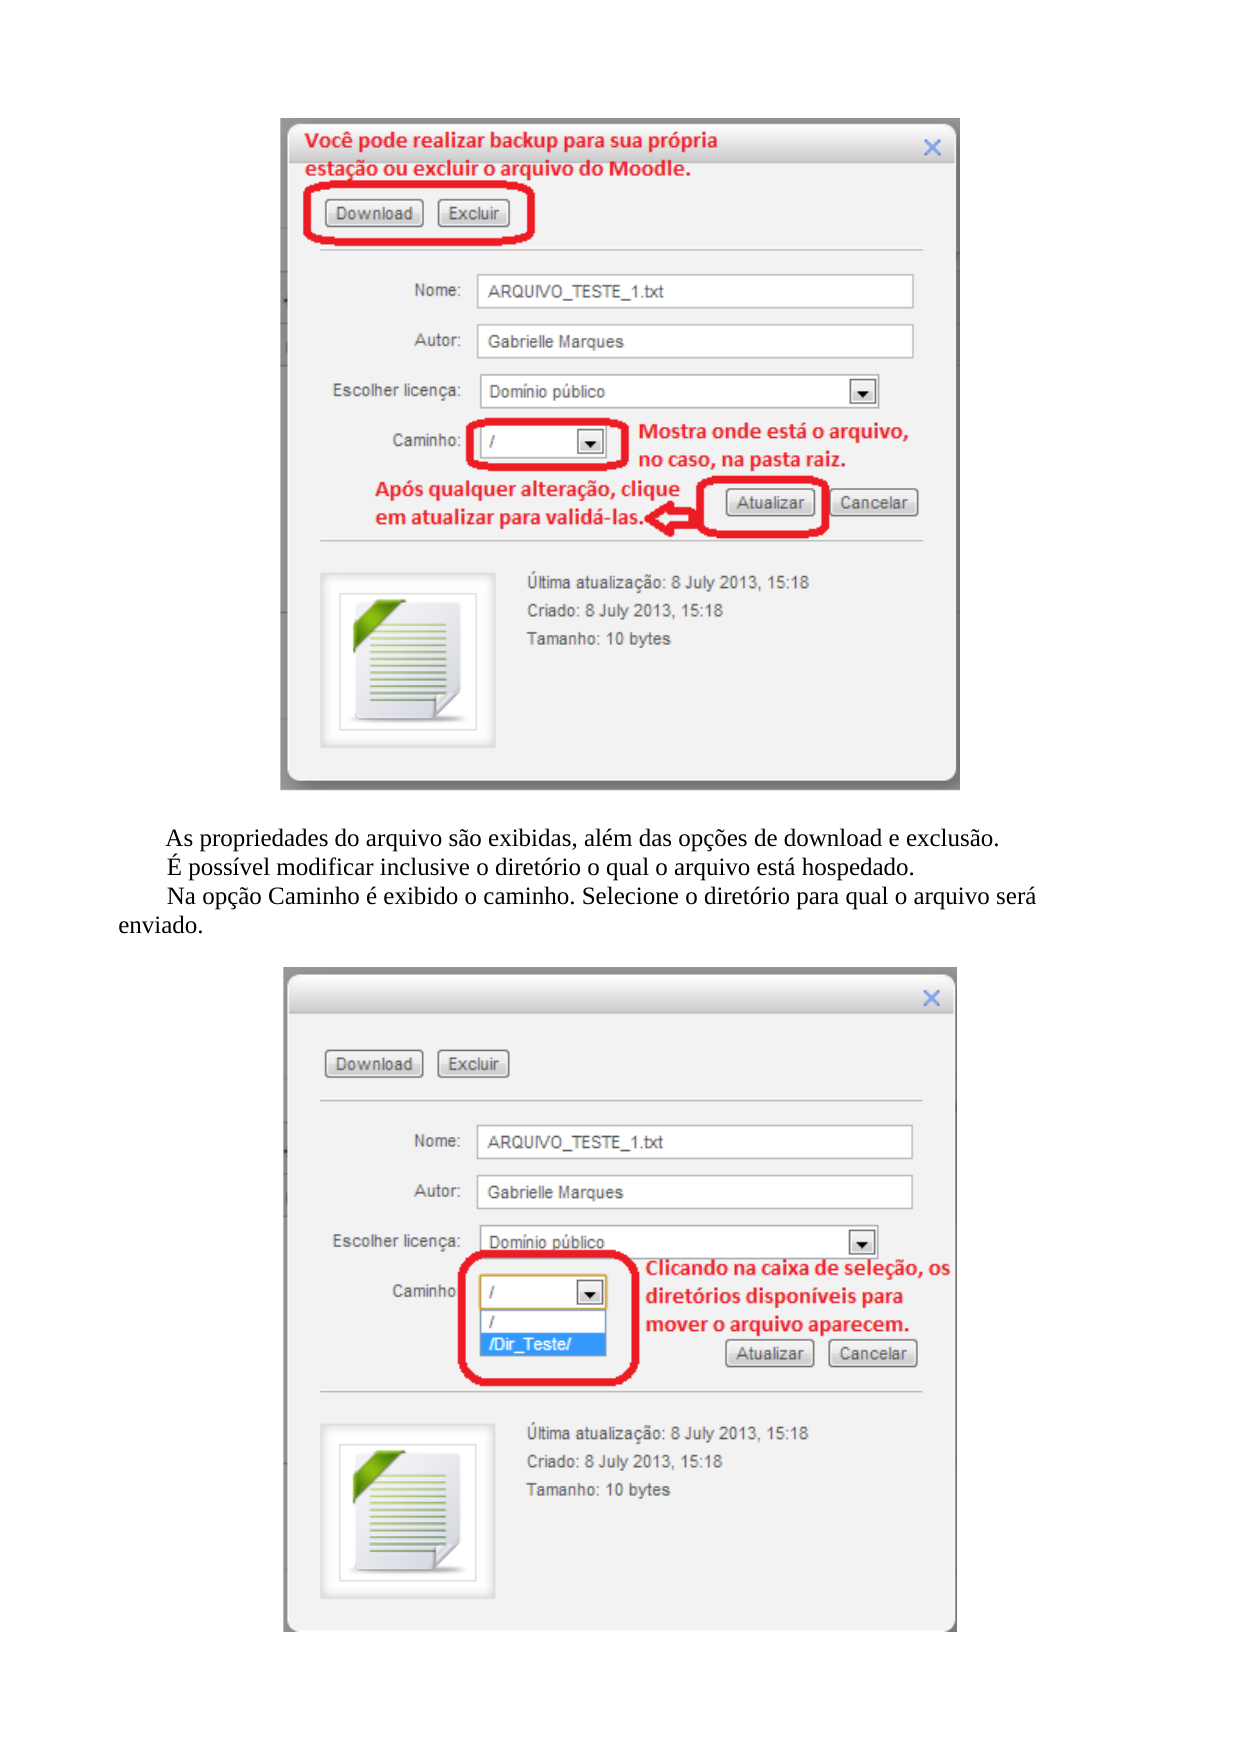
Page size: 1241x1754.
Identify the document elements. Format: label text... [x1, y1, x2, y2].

picture [280, 118, 960, 795]
picture [283, 967, 957, 1632]
text É possível modificar inclusive o diretório o qual o arquivo está hospedado. [118, 852, 1122, 881]
text As propriedades do arquivo são exibidas, além das opções de download e exclusão. [118, 823, 1122, 852]
text Na opção Caminho é exibido o caminho. Selecione o diretório para qual o arquivo será enviado. [118, 881, 1122, 938]
